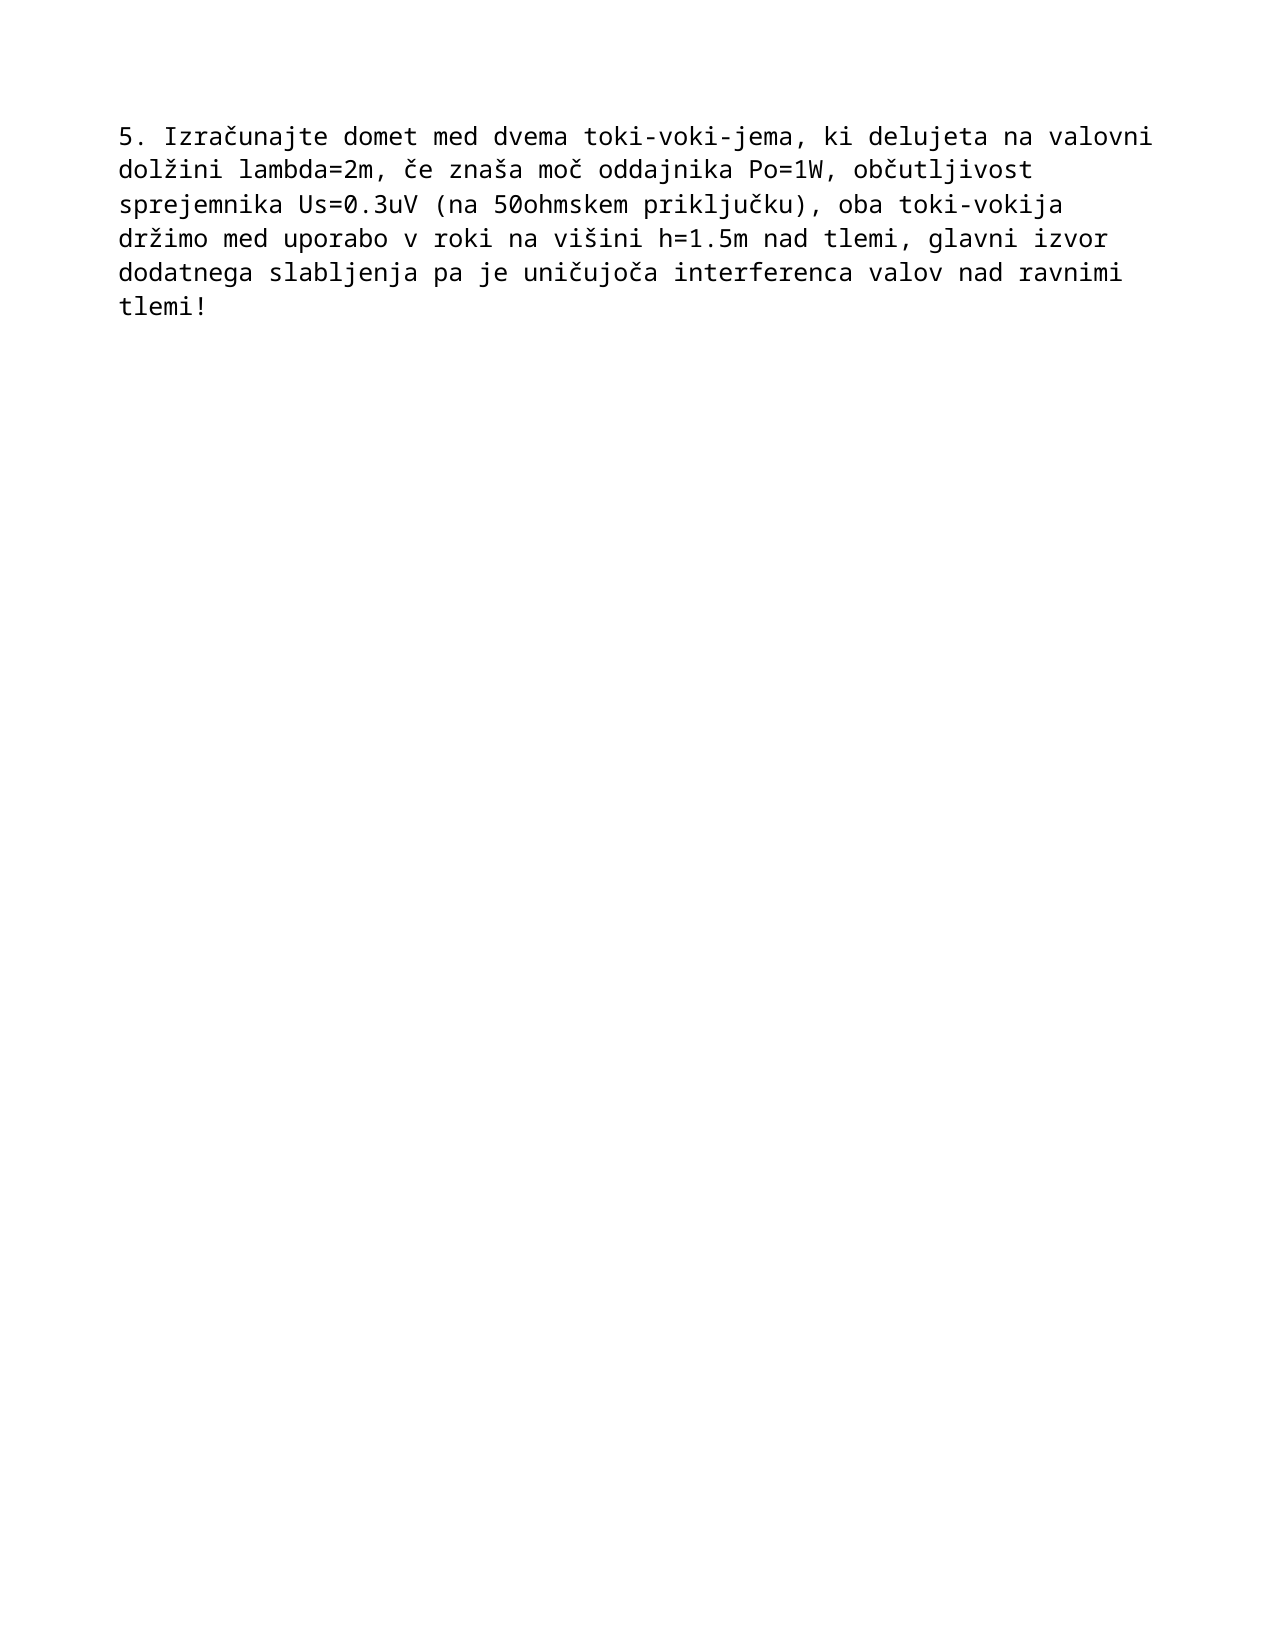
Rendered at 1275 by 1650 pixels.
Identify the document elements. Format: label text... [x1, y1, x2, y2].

text 5. Izračunajte domet med dvema toki-voki-jema, ki delujeta na valovni dolžini lambda=2m, če znaša moč oddajnika Po=1W, občutljivost sprejemnika Us=0.3uV (na 50ohmskem priključku), oba toki-vokija držimo med uporabo v roki na višini h=1.5m nad tlemi, glavni izvor dodatnega slabljenja pa je uničujoča interferenca valov nad ravnimi tlemi! [118, 118, 1157, 322]
